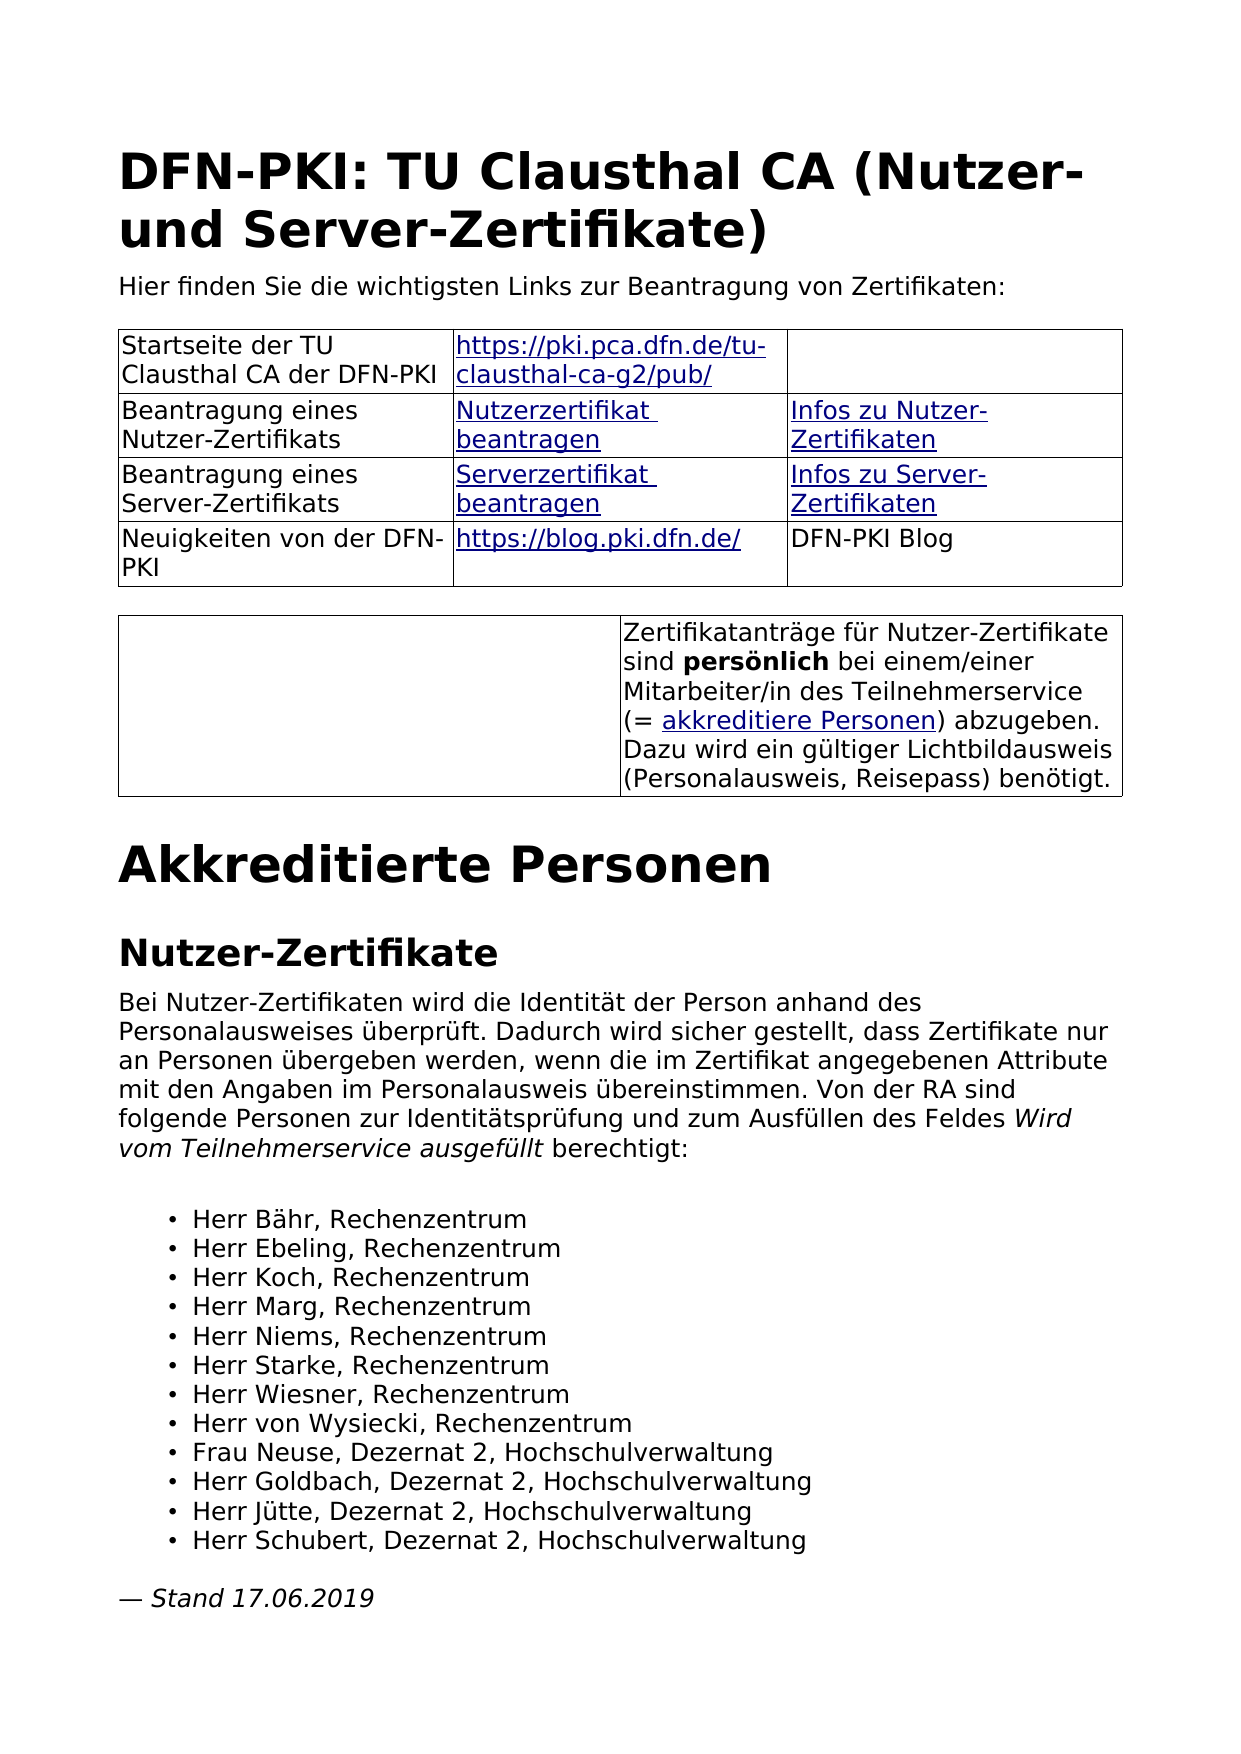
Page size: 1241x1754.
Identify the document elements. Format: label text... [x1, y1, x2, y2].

text Hier finden Sie die wichtigsten Links zur Beantragung von Zertifikaten: [118, 272, 1122, 301]
list Herr von Wysiecki, Rechenzentrum [177, 1409, 1122, 1438]
table_cell DFN-PKI Blog [788, 522, 1122, 586]
list Herr Starke, Rechenzentrum [177, 1351, 1122, 1380]
list Herr Marg, Rechenzentrum [177, 1292, 1122, 1322]
table_cell Serverzertifikat beantragen [454, 458, 787, 521]
list Herr Bähr, Rechenzentrum [177, 1205, 1122, 1234]
table_cell Neuigkeiten von der DFN-PKI [119, 522, 453, 586]
table_cell https://blog.pki.dfn.de/ [454, 522, 787, 586]
list Frau Neuse, Dezernat 2, Hochschulverwaltung [177, 1438, 1122, 1467]
table_cell Infos zu Server-Zertifikaten [788, 458, 1122, 521]
table_header Startseite der TU Clausthal CA der DFN-PKI [119, 330, 453, 393]
table_header [788, 330, 1122, 393]
table_header https://pki.pca.dfn.de/tu-clausthal-ca-g2/pub/ [454, 330, 787, 393]
text — Stand 17.06.2019 [118, 1584, 1122, 1614]
list Herr Schubert, Dezernat 2, Hochschulverwaltung [177, 1526, 1122, 1555]
list Herr Ebeling, Rechenzentrum [177, 1234, 1122, 1263]
list Herr Goldbach, Dezernat 2, Hochschulverwaltung [177, 1467, 1122, 1497]
table_cell Beantragung eines Nutzer-Zertifikats [119, 394, 453, 457]
list Herr Koch, Rechenzentrum [177, 1263, 1122, 1292]
table_header [119, 616, 620, 796]
table_cell Beantragung eines Server-Zertifikats [119, 458, 453, 521]
list Herr Jütte, Dezernat 2, Hochschulverwaltung [177, 1497, 1122, 1526]
subtitle Akkreditierte Personen [118, 836, 1122, 894]
subtitle Nutzer-Zertifikate [118, 932, 1122, 976]
table_cell Nutzerzertifikat beantragen [454, 394, 787, 457]
text Bei Nutzer-Zertifikaten wird die Identität der Person anhand des Personalausweises überprüft. Dadurch wird sicher gestellt, dass Zertifikate nur an Personen übergeben werden, wenn die im Zertifikat angegebenen Attribute mit den Angaben im Personalausweis übereinstimmen. Von der RA sind folgende Personen zur Identitätsprüfung und zum Ausfüllen des Feldes Wird vom Teilnehmerservice ausgefüllt berechtigt: [118, 988, 1122, 1163]
table_cell Infos zu Nutzer-Zertifikaten [788, 394, 1122, 457]
list Herr Niems, Rechenzentrum [177, 1322, 1122, 1351]
subtitle DFN-PKI: TU Clausthal CA (Nutzer- und Server-Zertifikate) [118, 143, 1122, 259]
list Herr Wiesner, Rechenzentrum [177, 1380, 1122, 1409]
table_header Zertifikatanträge für Nutzer-Zertifikate sind persönlich bei einem/einer Mitarbeiter/in des Teilnehmerservice (= akkreditiere Personen) abzugeben. Dazu wird ein gültiger Lichtbildausweis (Personalausweis, Reisepass) benötigt. [621, 616, 1122, 796]
